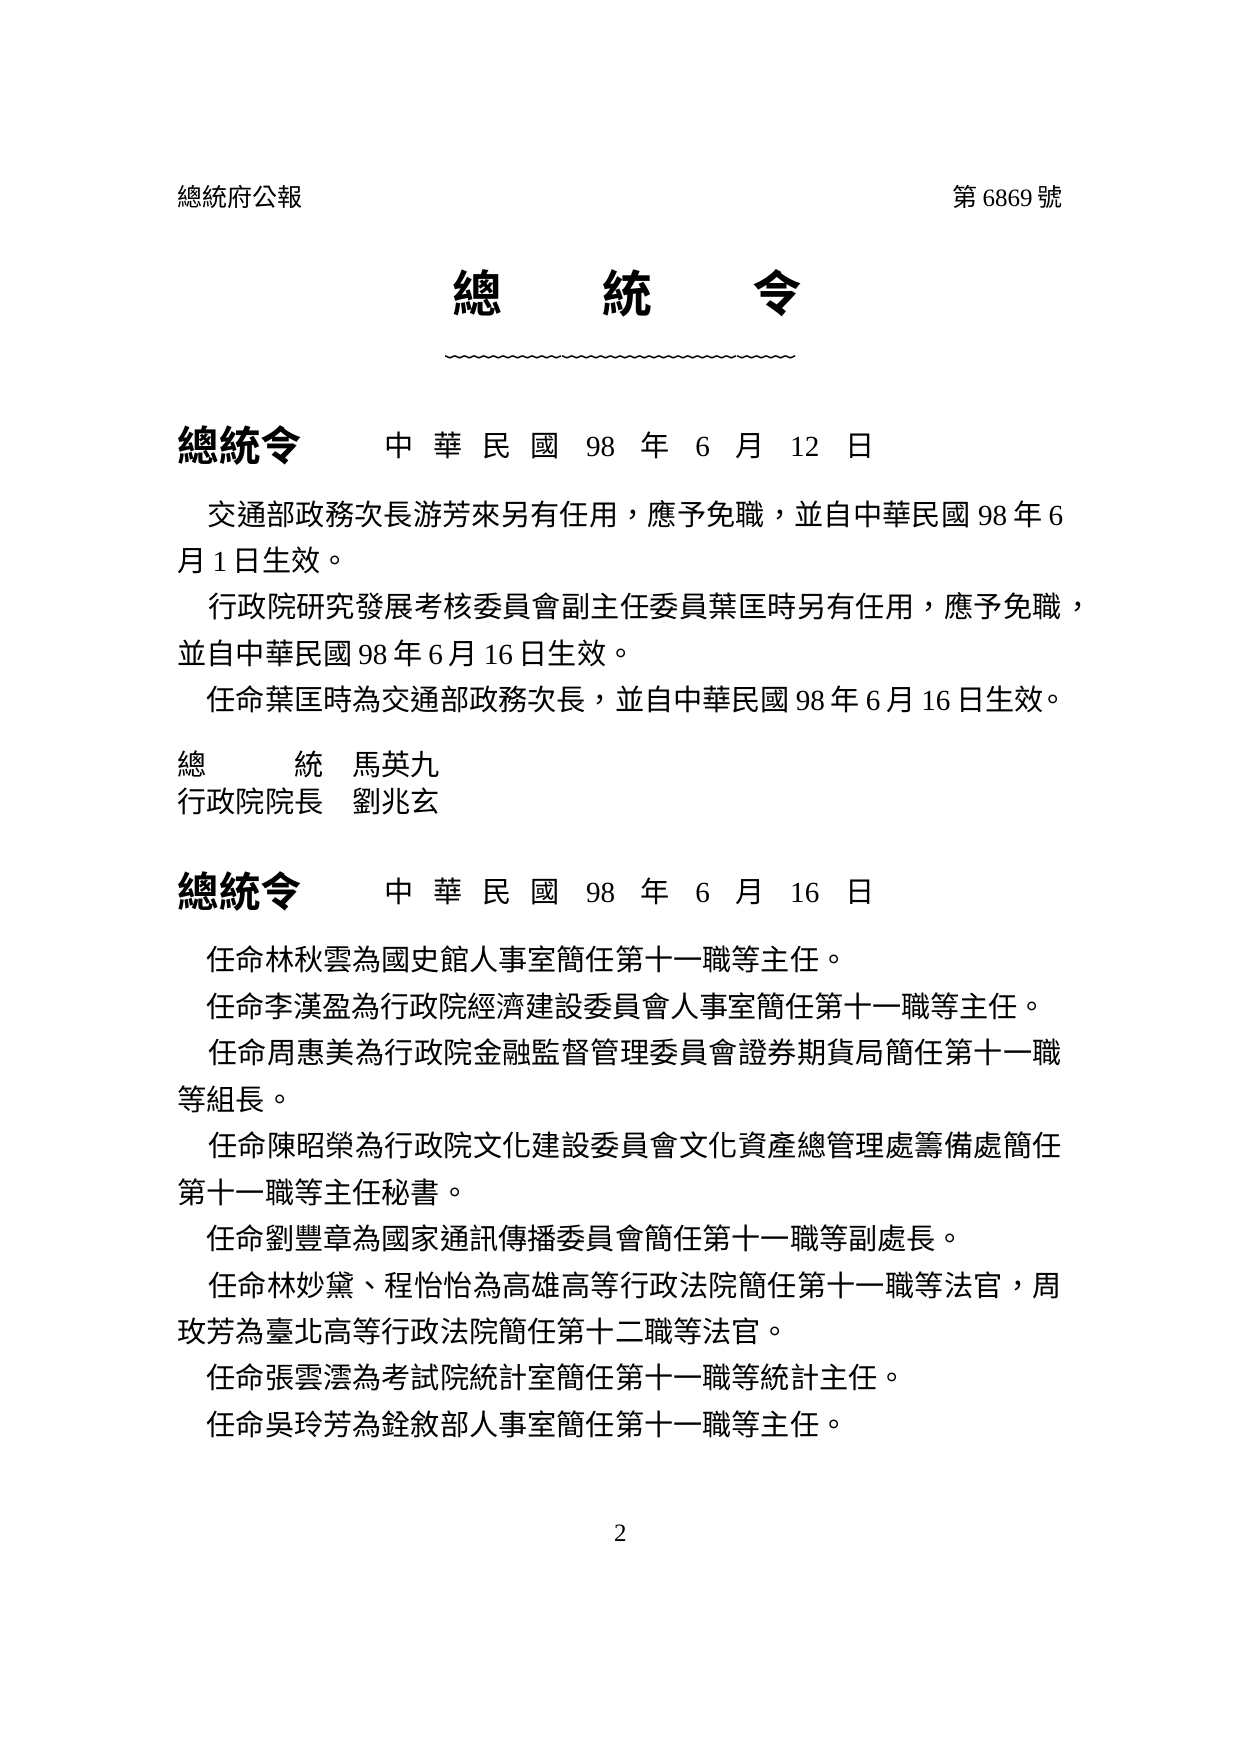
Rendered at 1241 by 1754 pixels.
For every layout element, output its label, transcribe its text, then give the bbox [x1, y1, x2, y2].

text 任命劉豐章為國家通訊傳播委員會簡任第十一職等副處長。 [177, 1212, 1063, 1259]
text 交通部政務次長游芳來另有任用，應予免職，並自中華民國98年6月1日生效。 [177, 488, 1063, 581]
text 任命林妙黛、程怡怡為高雄高等行政法院簡任第十一職等法官，周玫芳為臺北高等行政法院簡任第十二職等法官。 [177, 1259, 1063, 1352]
text 任命吳玲芳為銓敘部人事室簡任第十一職等主任。 [177, 1398, 1063, 1445]
table_header 中華民國98年6月12日 [381, 399, 877, 488]
text 總 統 馬英九 [177, 745, 1063, 783]
text 任命周惠美為行政院金融監督管理委員會證券期貨局簡任第十一職等組長。 [177, 1027, 1063, 1119]
text 任命張雲澐為考試院統計室簡任第十一職等統計主任。 [177, 1352, 1063, 1398]
text 行政院院長 劉兆玄 [177, 783, 1063, 820]
text ﹏﹏﹏﹏﹏﹏﹏﹏﹏﹏﹏﹏ [177, 337, 1063, 362]
text 總 統 令 [192, 266, 1063, 324]
text 任命葉匡時為交通部政務次長，並自中華民國98年6月16日生效。 [177, 674, 1063, 720]
table_header 總統令 [174, 845, 381, 934]
text 任命林秋雲為國史館人事室簡任第十一職等主任。 [177, 934, 1063, 980]
text 任命陳昭榮為行政院文化建設委員會文化資產總管理處籌備處簡任第十一職等主任秘書。 [177, 1119, 1063, 1212]
table_header 中華民國98年6月16日 [381, 845, 877, 934]
text 行政院研究發展考核委員會副主任委員葉匡時另有任用，應予免職，並自中華民國98年6月16日生效。 [177, 581, 1063, 674]
table_header 總統令 [174, 399, 381, 488]
text 任命李漢盈為行政院經濟建設委員會人事室簡任第十一職等主任。 [177, 980, 1063, 1027]
